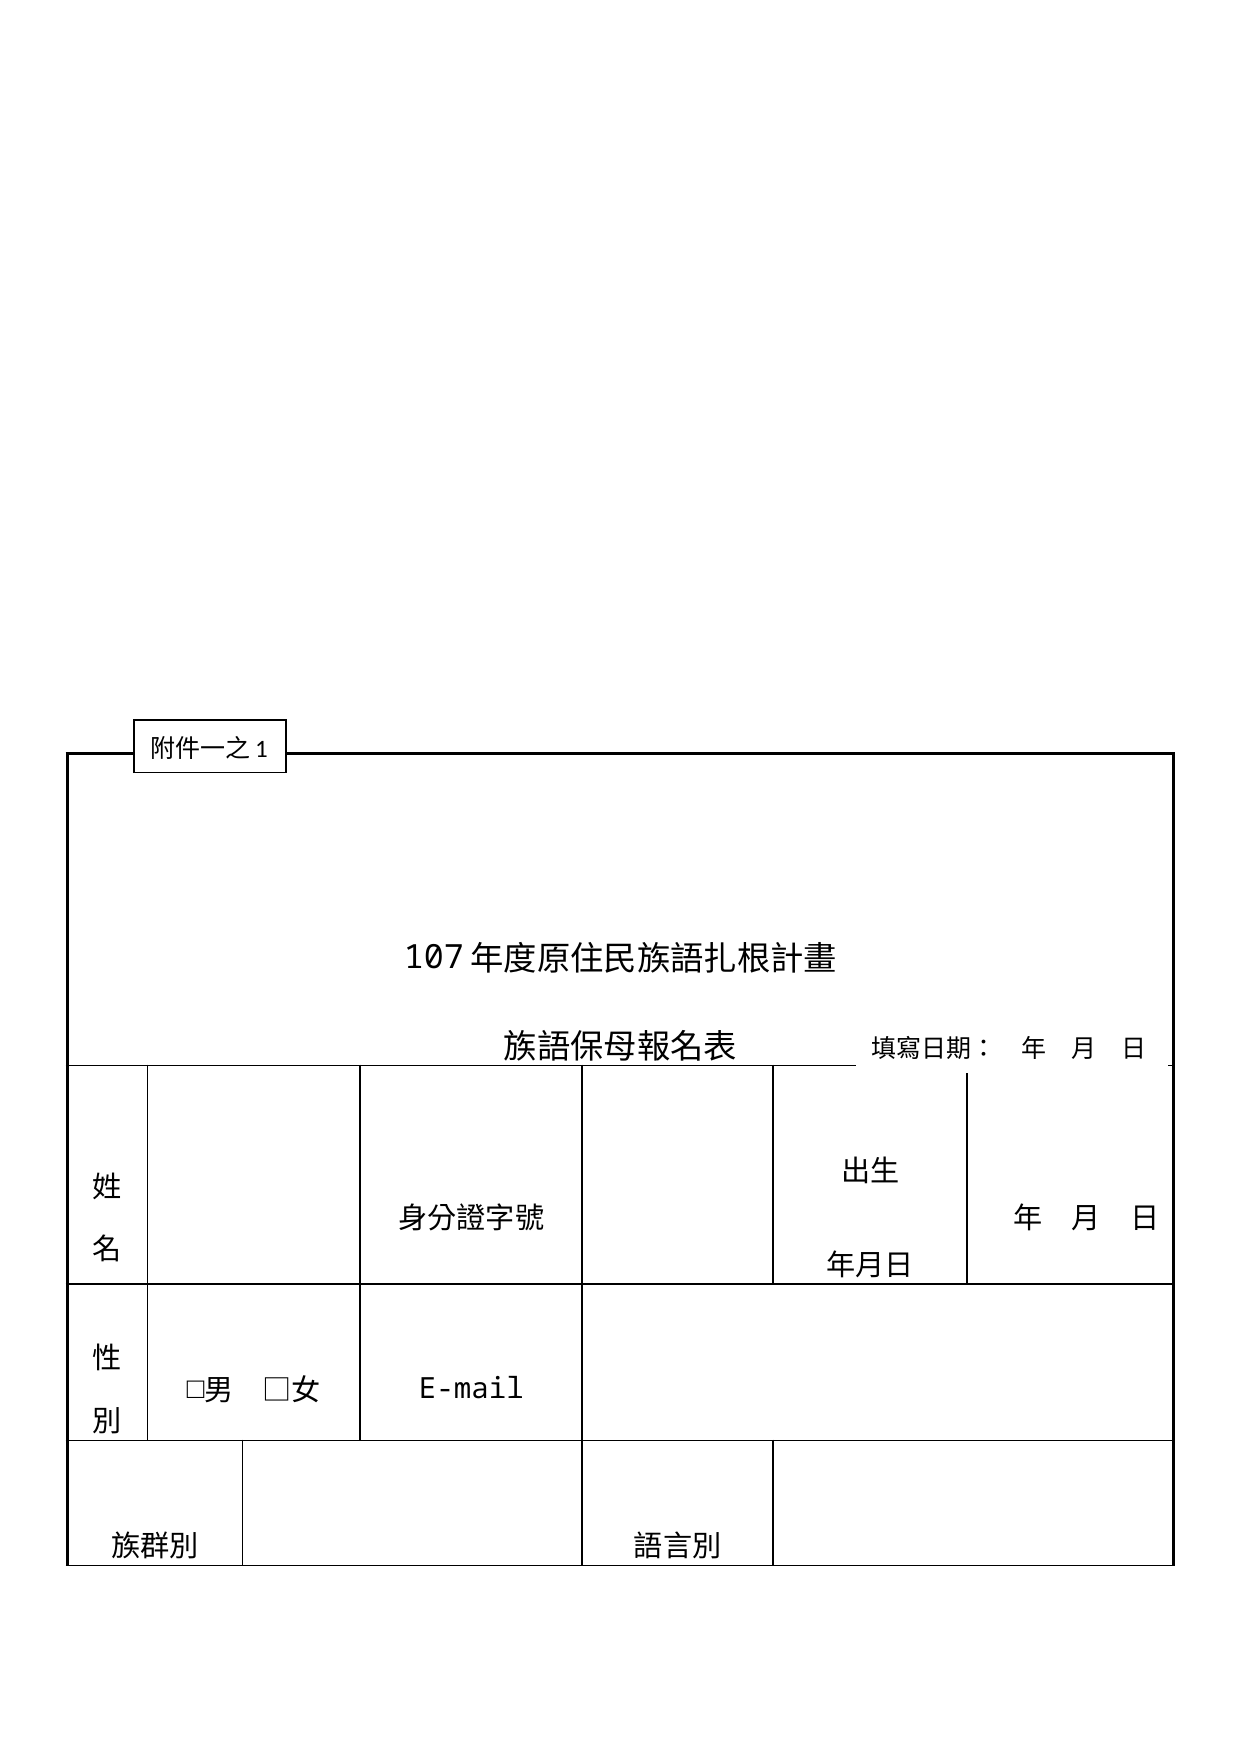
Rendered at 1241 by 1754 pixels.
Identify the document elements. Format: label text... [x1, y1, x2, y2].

table_cell 語言別 [583, 1441, 772, 1564]
table_cell 身分證字號 [361, 1066, 581, 1283]
table_cell [583, 1066, 772, 1283]
table_cell [774, 1441, 1172, 1564]
table_cell 出生 年月日 [774, 1066, 966, 1283]
table_cell 族群別 [69, 1441, 242, 1564]
table_cell 姓名 [69, 1066, 147, 1283]
table_cell [583, 1285, 1172, 1439]
table_cell □男 □女 [148, 1285, 359, 1439]
table_cell 性別 [69, 1285, 147, 1439]
table_cell [243, 1441, 581, 1564]
table_cell 年 月 日 [968, 1066, 1172, 1283]
table_cell E-mail [361, 1285, 581, 1439]
table_cell [148, 1066, 359, 1283]
table_header 107年度原住民族語扎根計畫 族語保母報名表 [135, 721, 285, 772]
table_header 107年度原住民族語扎根計畫 族語保母報名表 [69, 755, 1172, 1073]
